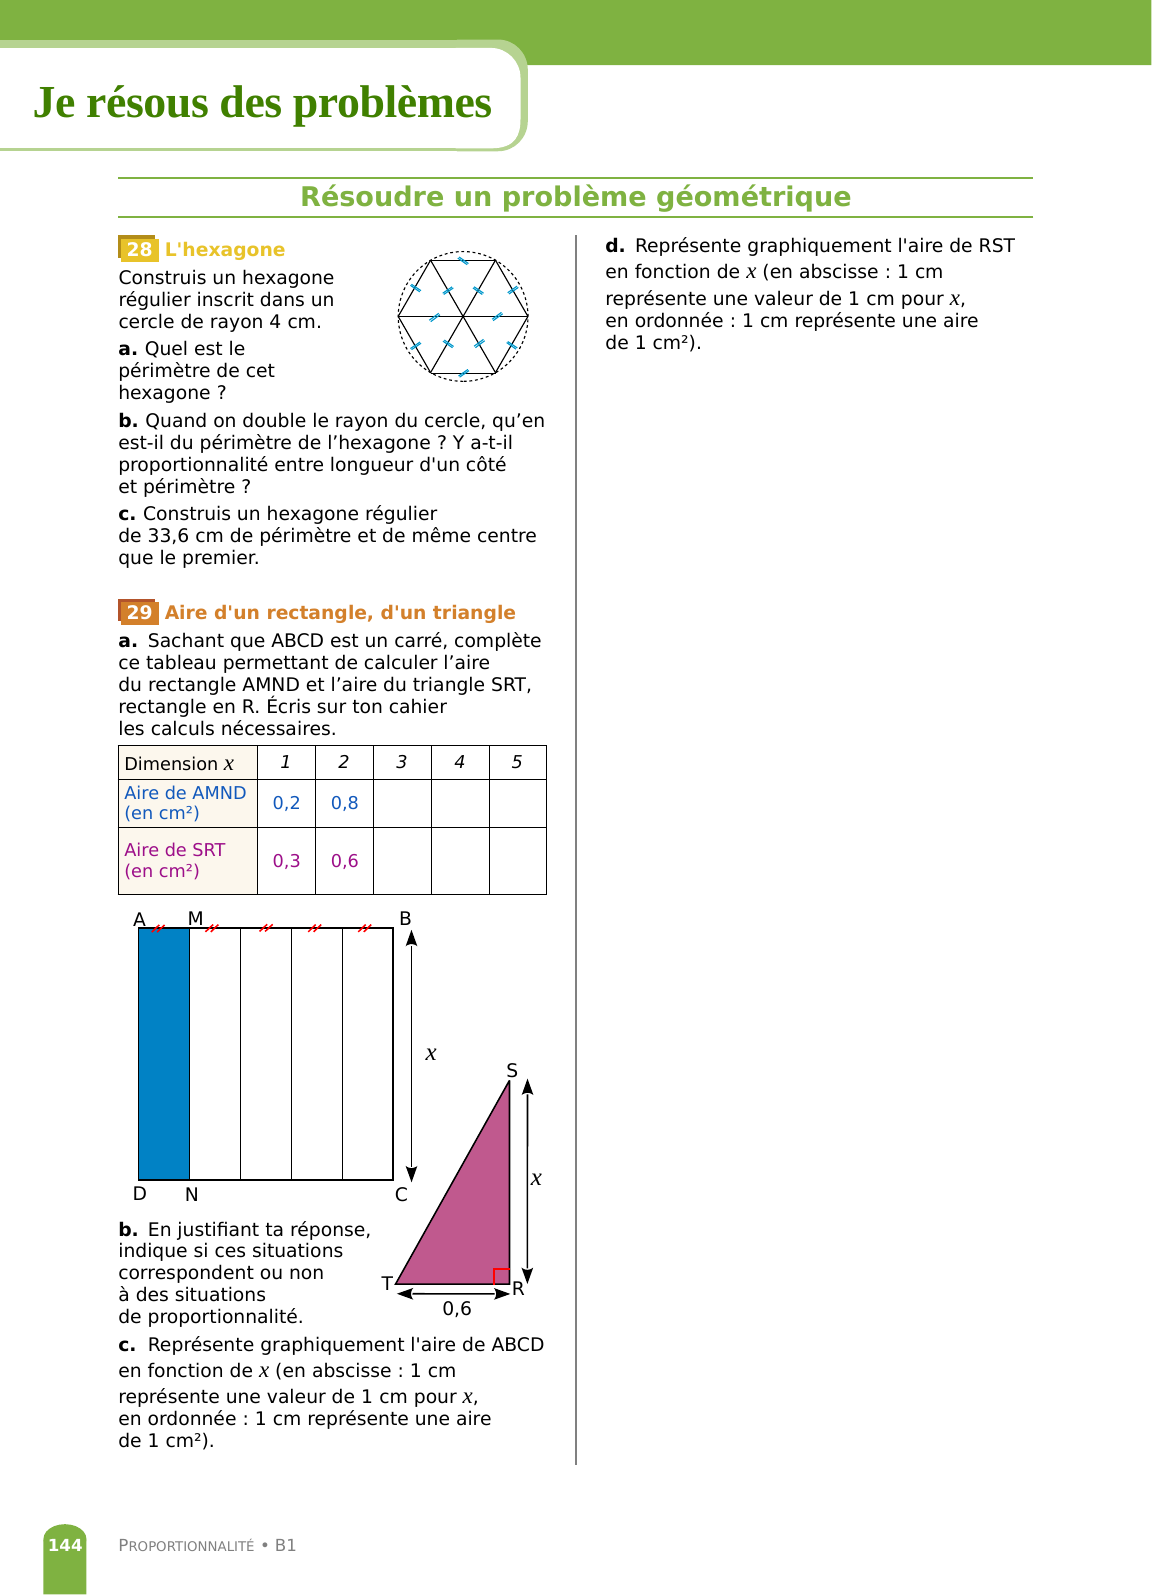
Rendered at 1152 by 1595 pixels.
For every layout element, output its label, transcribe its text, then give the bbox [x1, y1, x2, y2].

list Représente graphiquement l'aire de ABCD en fonction de x (en abscisse : 1 cm représente une valeur de 1 cm pour x, en ordonnée : 1 cm représente une aire de 1 cm²). [118, 1334, 546, 1452]
table_header 5 [490, 746, 546, 779]
table_cell [432, 828, 489, 894]
subtitle Aire d'un rectangle, d'un triangle [118, 598, 546, 624]
table_cell 0,2 [258, 780, 315, 827]
list [501, 267, 546, 332]
table_cell 0,8 [316, 780, 373, 827]
table_header 1 [258, 746, 315, 779]
text Résoudre un problème géométrique [118, 179, 1033, 216]
list Construis un hexagone régulier inscrit dans un cercle de rayon 4 cm. [118, 267, 425, 332]
list Représente graphiquement l'aire de RST en fonction de x (en abscisse : 1 cm représente une valeur de 1 cm pour x, en ordonnée : 1 cm représente une aire de 1 cm²). [605, 235, 1033, 354]
subtitle L'hexagone [155, 235, 546, 261]
table_cell [374, 828, 431, 894]
list [465, 267, 526, 316]
table_header Dimension x [119, 746, 257, 779]
table_header 4 [432, 746, 489, 779]
table_cell 0,3 [258, 828, 315, 894]
table_cell [432, 780, 489, 827]
list Sachant que ABCD est un carré, complète ce tableau permettant de calculer l’aire du rectangle AMND et l’aire du triangle SRT, rectangle en R. Écris sur ton cahier les calculs nécessaires. [118, 630, 546, 739]
list [436, 267, 490, 313]
table_cell Aire de AMND (en cm²) [119, 780, 257, 827]
table_header 2 [316, 746, 373, 779]
table_cell Aire de SRT (en cm²) [119, 828, 257, 894]
subtitle Quel est le périmètre de cet hexagone ? [118, 338, 546, 404]
table_cell [490, 828, 546, 894]
table_header 3 [374, 746, 431, 779]
table_cell [374, 780, 431, 827]
list En justifiant ta réponse, indique si ces situations correspondent ou non à des situations de proportionnalité. [118, 1218, 546, 1328]
subtitle Quand on double le rayon du cercle, qu’en est-il du périmètre de l’hexagone ? Y a-t-il proportionnalité entre longueur d'un côté et périmètre ? [118, 410, 546, 497]
list [400, 267, 461, 316]
table_cell 0,6 [316, 828, 373, 894]
table_cell [490, 780, 546, 827]
subtitle Construis un hexagone régulier de 33,6 cm de périmètre et de même centre que le premier. [118, 503, 546, 569]
